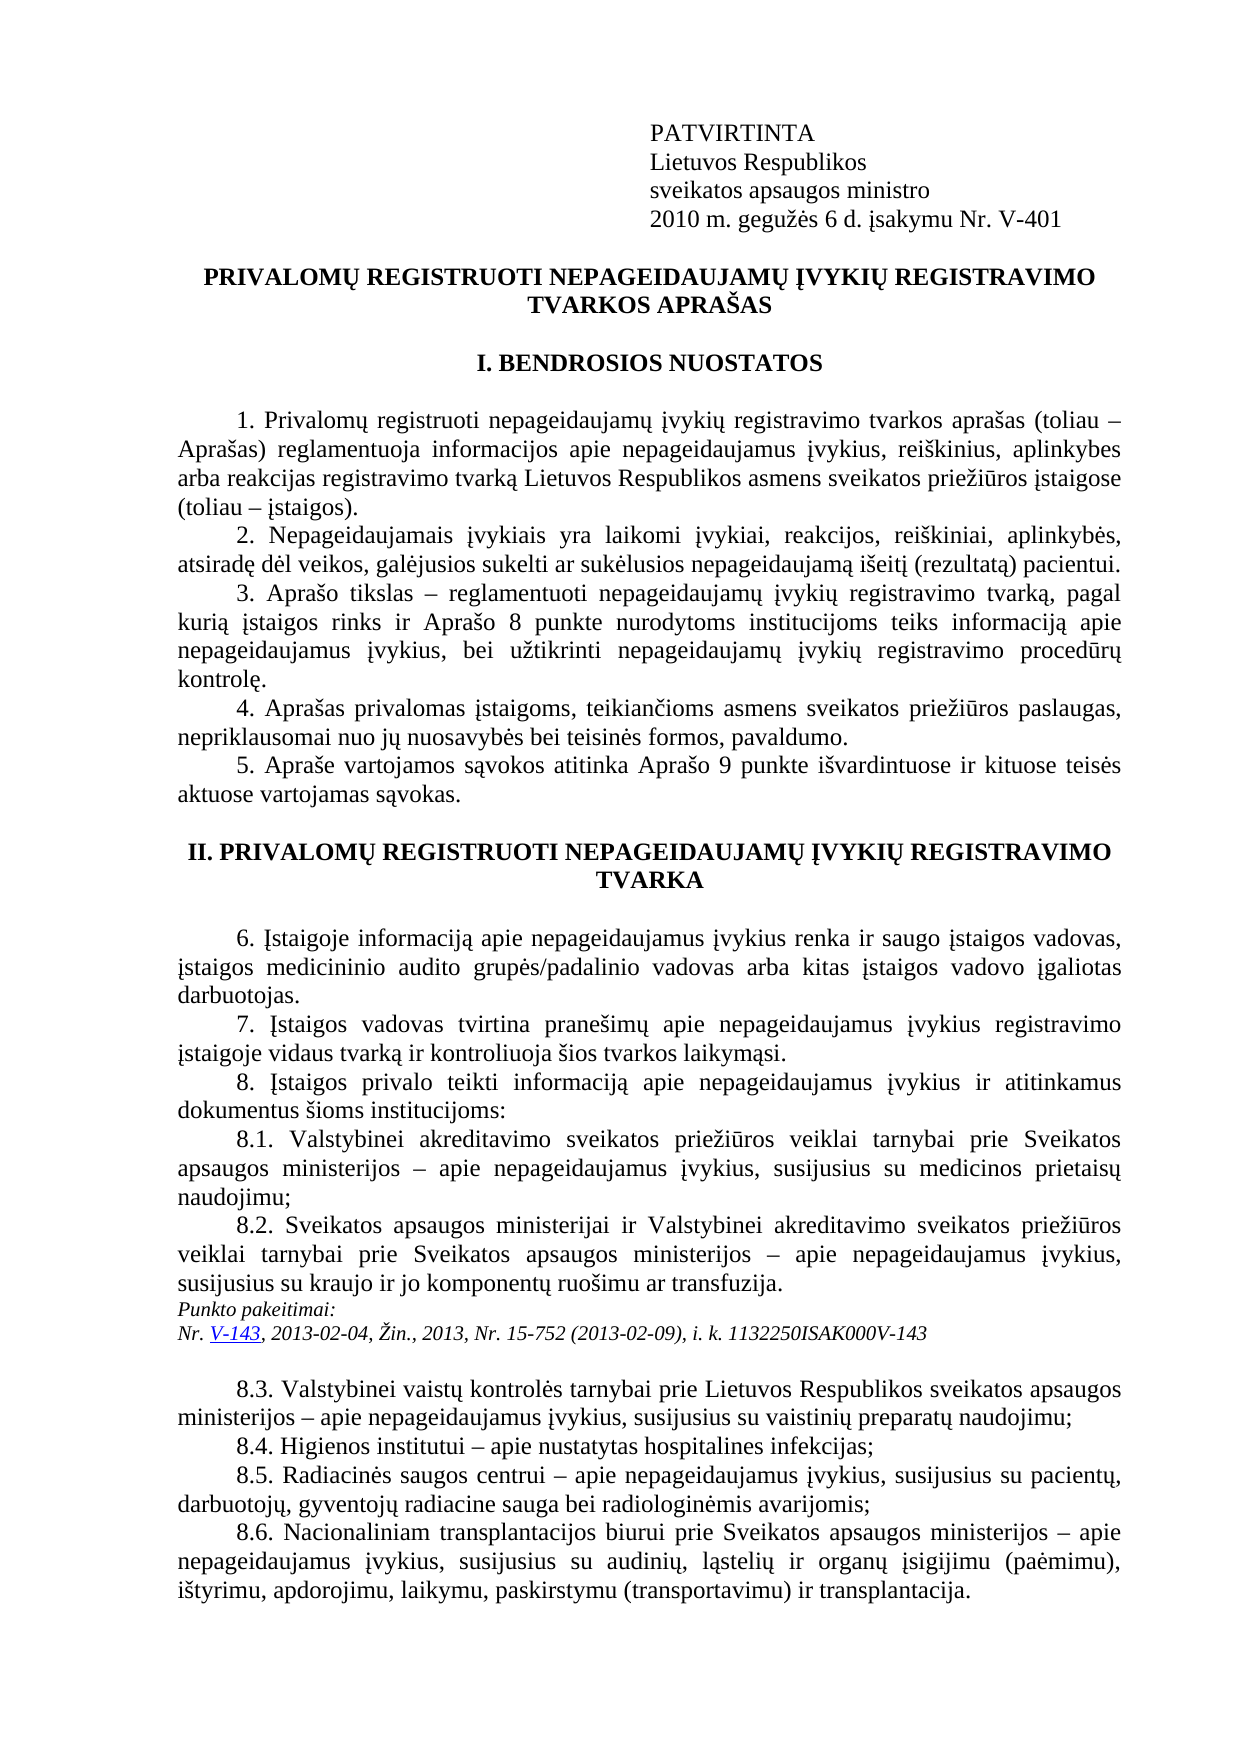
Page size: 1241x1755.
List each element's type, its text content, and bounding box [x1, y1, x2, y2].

text II. PRIVALOMŲ REGISTRUOTI NEPAGEIDAUJAMŲ ĮVYKIŲ REGISTRAVIMO TVARKA [177, 837, 1122, 894]
text 2010 m. gegužės 6 d. įsakymu Nr. V-401 [649, 204, 1122, 233]
text 8.5. Radiacinės saugos centrui – apie nepageidaujamus įvykius, susijusius su pacientų, darbuotojų, gyventojų radiacine sauga bei radiologinėmis avarijomis; [177, 1460, 1122, 1517]
text 8. Įstaigos privalo teikti informaciją apie nepageidaujamus įvykius ir atitinkamus dokumentus šioms institucijoms: [177, 1067, 1122, 1124]
text 6. Įstaigoje informaciją apie nepageidaujamus įvykius renka ir saugo įstaigos vadovas, įstaigos medicininio audito grupės/padalinio vadovas arba kitas įstaigos vadovo įgaliotas darbuotojas. [177, 923, 1122, 1009]
text 8.3. Valstybinei vaistų kontrolės tarnybai prie Lietuvos Respublikos sveikatos apsaugos ministerijos – apie nepageidaujamus įvykius, susijusius su vaistinių preparatų naudojimu; [177, 1374, 1122, 1431]
text 8.2. Sveikatos apsaugos ministerijai ir Valstybinei akreditavimo sveikatos priežiūros veiklai tarnybai prie Sveikatos apsaugos ministerijos – apie nepageidaujamus įvykius, susijusius su kraujo ir jo komponentų ruošimu ar transfuzija. [177, 1211, 1122, 1297]
text I. BENDROSIOS NUOSTATOS [177, 348, 1122, 377]
text 1. Privalomų registruoti nepageidaujamų įvykių registravimo tvarkos aprašas (toliau – Aprašas) reglamentuoja informacijos apie nepageidaujamus įvykius, reiškinius, aplinkybes arba reakcijas registravimo tvarką Lietuvos Respublikos asmens sveikatos priežiūros įstaigose (toliau – įstaigos). [177, 406, 1122, 521]
text 8.1. Valstybinei akreditavimo sveikatos priežiūros veiklai tarnybai prie Sveikatos apsaugos ministerijos – apie nepageidaujamus įvykius, susijusius su medicinos prietaisų naudojimu; [177, 1124, 1122, 1211]
text PRIVALOMŲ REGISTRUOTI NEPAGEIDAUJAMŲ ĮVYKIŲ REGISTRAVIMO TVARKOS APRAŠAS [177, 262, 1122, 319]
text sveikatos apsaugos ministro [649, 176, 1122, 204]
text 4. Aprašas privalomas įstaigoms, teikiančioms asmens sveikatos priežiūros paslaugas, nepriklausomai nuo jų nuosavybės bei teisinės formos, pavaldumo. [177, 693, 1122, 751]
text 7. Įstaigos vadovas tvirtina pranešimų apie nepageidaujamus įvykius registravimo įstaigoje vidaus tvarką ir kontroliuoja šios tvarkos laikymąsi. [177, 1009, 1122, 1067]
text Nr. V-143, 2013-02-04, Žin., 2013, Nr. 15-752 (2013-02-09), i. k. 1132250ISAK000V-143 [177, 1321, 1122, 1345]
text 3. Aprašo tikslas – reglamentuoti nepageidaujamų įvykių registravimo tvarką, pagal kurią įstaigos rinks ir Aprašo 8 punkte nurodytoms institucijoms teiks informaciją apie nepageidaujamus įvykius, bei užtikrinti nepageidaujamų įvykių registravimo procedūrų kontrolę. [177, 578, 1122, 693]
text 5. Apraše vartojamos sąvokos atitinka Aprašo 9 punkte išvardintuose ir kituose teisės aktuose vartojamas sąvokas. [177, 751, 1122, 808]
text 2. Nepageidaujamais įvykiais yra laikomi įvykiai, reakcijos, reiškiniai, aplinkybės, atsiradę dėl veikos, galėjusios sukelti ar sukėlusios nepageidaujamą išeitį (rezultatą) pacientui. [177, 521, 1122, 578]
text PATVIRTINTA [650, 118, 1122, 147]
text 8.4. Higienos institutui – apie nustatytas hospitalines infekcijas; [177, 1431, 1122, 1460]
text 8.6. Nacionaliniam transplantacijos biurui prie Sveikatos apsaugos ministerijos – apie nepageidaujamus įvykius, susijusius su audinių, ląstelių ir organų įsigijimu (paėmimu), ištyrimu, apdorojimu, laikymu, paskirstymu (transportavimu) ir transplantacija. [177, 1517, 1122, 1604]
text Punkto pakeitimai: [177, 1297, 1122, 1321]
text Lietuvos Respublikos [649, 147, 1122, 176]
